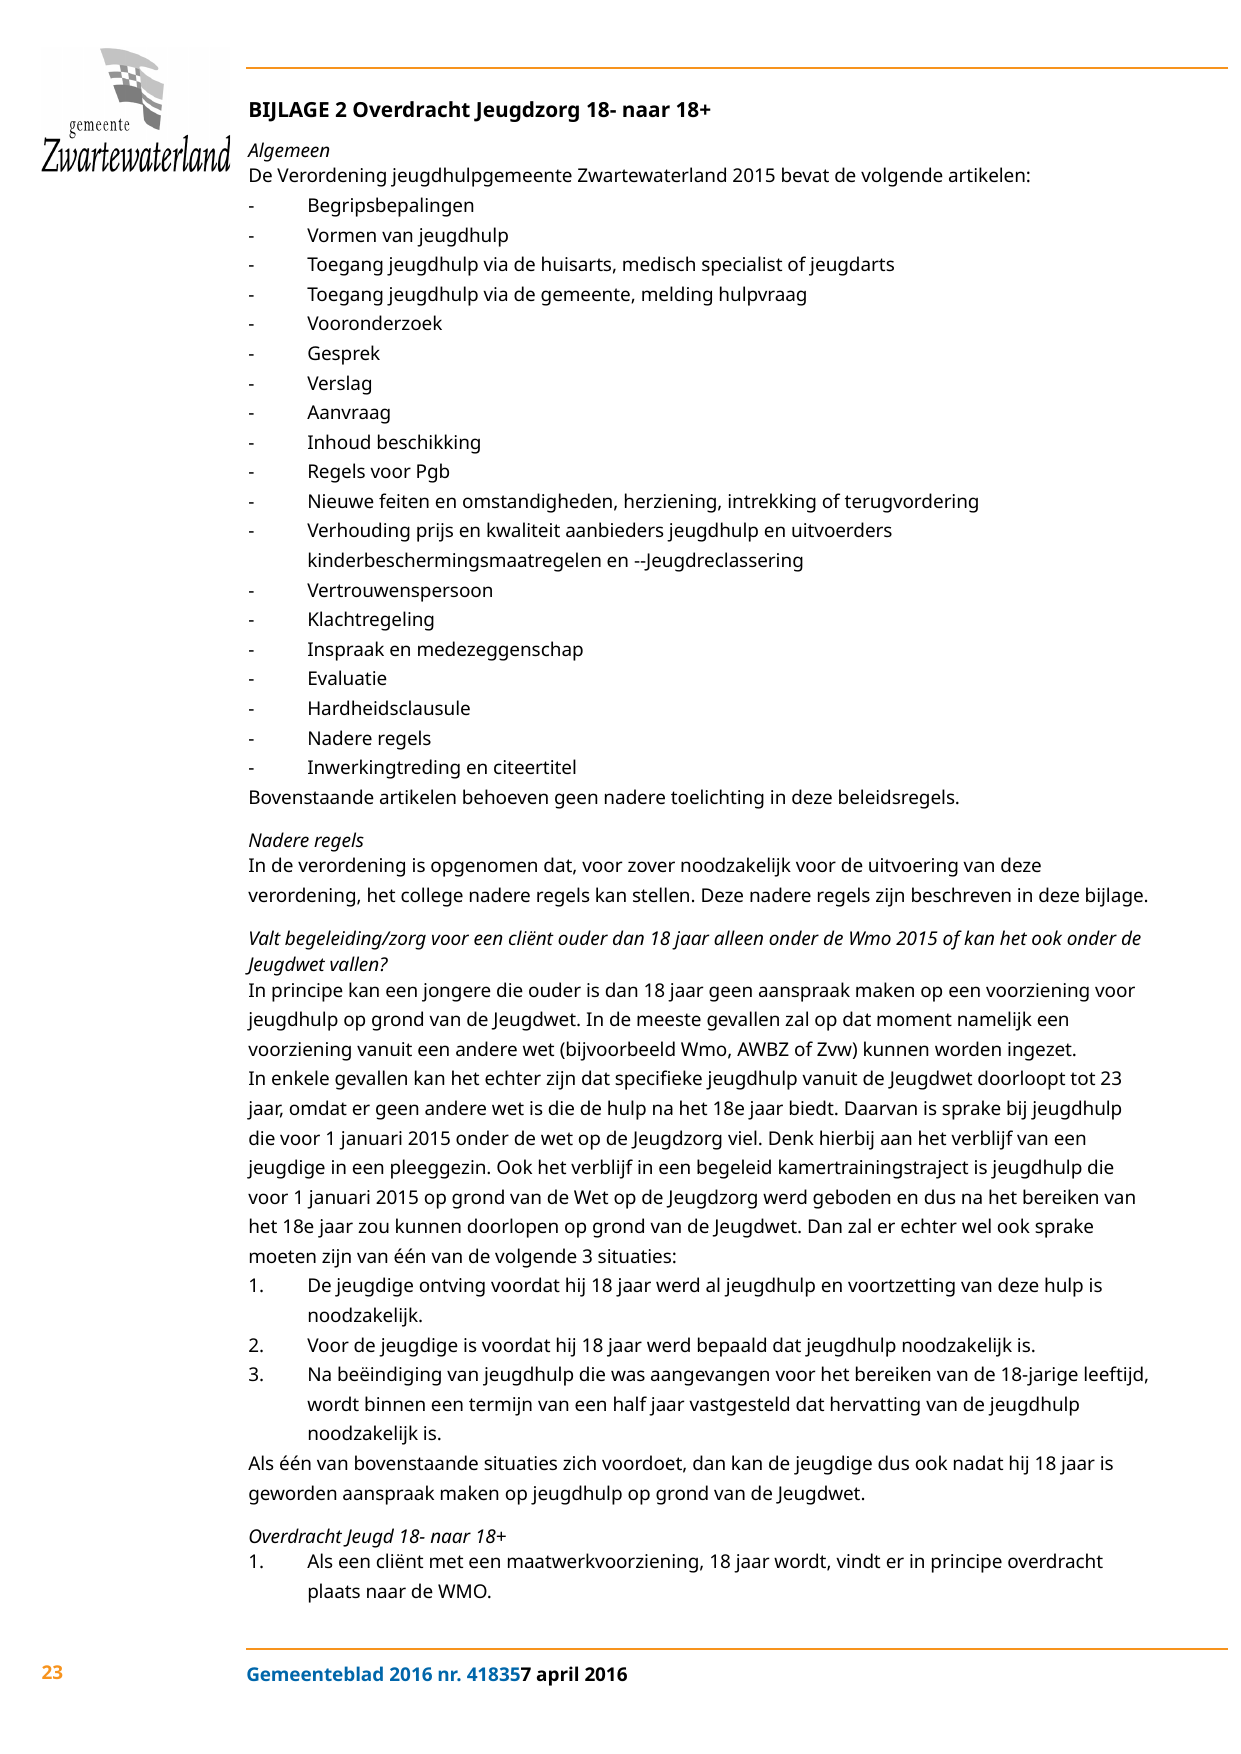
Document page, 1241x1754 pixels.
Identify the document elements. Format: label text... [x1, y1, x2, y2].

text De Verordening jeugdhulpgemeente Zwartewaterland 2015 bevat de volgende artikelen: [248, 163, 1152, 188]
text Als één van bovenstaande situaties zich voordoet, dan kan de jeugdige dus ook nadat hij 18 jaar is geworden aanspraak maken op jeugdhulp op grond van de Jeugdwet. [248, 1450, 1152, 1506]
list Verslag [248, 370, 1152, 395]
list Verhouding prijs en kwaliteit aanbieders jeugdhulp en uitvoerders kinderbeschermingsmaatregelen en --Jeugdreclassering [248, 518, 1152, 573]
text Valt begeleiding/zorg voor een cliënt ouder dan 18 jaar alleen onder de Wmo 2015 of kan het ook onder de Jeugdwet vallen? [248, 925, 1152, 977]
list Hardheidsclausule [248, 695, 1152, 721]
text Overdracht Jeugd 18- naar 18+ [248, 1523, 1152, 1549]
list Nieuwe feiten en omstandigheden, herziening, intrekking of terugvordering [248, 488, 1152, 514]
list De jeugdige ontving voordat hij 18 jaar werd al jeugdhulp en voortzetting van deze hulp is noodzakelijk. [248, 1273, 1152, 1328]
list Na beëindiging van jeugdhulp die was aangevangen voor het bereiken van de 18-jarige leeftijd, wordt binnen een termijn van een half jaar vastgesteld dat hervatting van de jeugdhulp noodzakelijk is. [248, 1361, 1152, 1446]
list Klachtregeling [248, 606, 1152, 632]
text In enkele gevallen kan het echter zijn dat specifieke jeugdhulp vanuit de Jeugdwet doorloopt tot 23 jaar, omdat er geen andere wet is die de hulp na het 18e jaar biedt. Daarvan is sprake bij jeugdhulp die voor 1 januari 2015 onder de wet op de Jeugdzorg viel. Denk hierbij aan het verblijf van een jeugdige in een pleeggezin. Ook het verblijf in een begeleid kamertrainingstraject is jeugdhulp die voor 1 januari 2015 op grond van de Wet op de Jeugdzorg werd geboden en dus na het bereiken van het 18e jaar zou kunnen doorlopen op grond van de Jeugdwet. Dan zal er echter wel ook sprake moeten zijn van één van de volgende 3 situaties: [248, 1066, 1152, 1269]
list Als een cliënt met een maatwerkvoorziening, 18 jaar wordt, vindt er in principe overdracht plaats naar de WMO. [248, 1549, 1152, 1604]
list Inwerkingtreding en citeertitel [248, 754, 1152, 780]
list Regels voor Pgb [248, 458, 1152, 484]
list Toegang jeugdhulp via de gemeente, melding hulpvraag [248, 281, 1152, 307]
list Evaluatie [248, 666, 1152, 691]
list Aanvraag [248, 399, 1152, 425]
list Vooronderzoek [248, 311, 1152, 336]
text Bovenstaande artikelen behoeven geen nadere toelichting in deze beleidsregels. [248, 784, 1152, 809]
text Nadere regels [248, 827, 1152, 853]
text Algemeen [248, 137, 1152, 163]
list Begripsbepalingen [248, 192, 1152, 218]
list Gesprek [248, 340, 1152, 366]
picture [41, 47, 231, 172]
text In principe kan een jongere die ouder is dan 18 jaar geen aanspraak maken op een voorziening voor jeugdhulp op grond van de Jeugdwet. In de meeste gevallen zal op dat moment namelijk een voorziening vanuit een andere wet (bijvoorbeeld Wmo, AWBZ of Zvw) kunnen worden ingezet. [248, 977, 1152, 1062]
text BIJLAGE 2 Overdracht Jeugdzorg 18- naar 18+ [248, 95, 1152, 123]
list Nadere regels [248, 725, 1152, 750]
list Toegang jeugdhulp via de huisarts, medisch specialist of jeugdarts [248, 251, 1152, 277]
list Voor de jeugdige is voordat hij 18 jaar werd bepaald dat jeugdhulp noodzakelijk is. [248, 1332, 1152, 1358]
list Inhoud beschikking [248, 429, 1152, 454]
text In de verordening is opgenomen dat, voor zover noodzakelijk voor de uitvoering van deze verordening, het college nadere regels kan stellen. Deze nadere regels zijn beschreven in deze bijlage. [248, 853, 1152, 908]
list Inspraak en medezeggenschap [248, 636, 1152, 662]
list Vertrouwenspersoon [248, 577, 1152, 602]
list Vormen van jeugdhulp [248, 222, 1152, 247]
